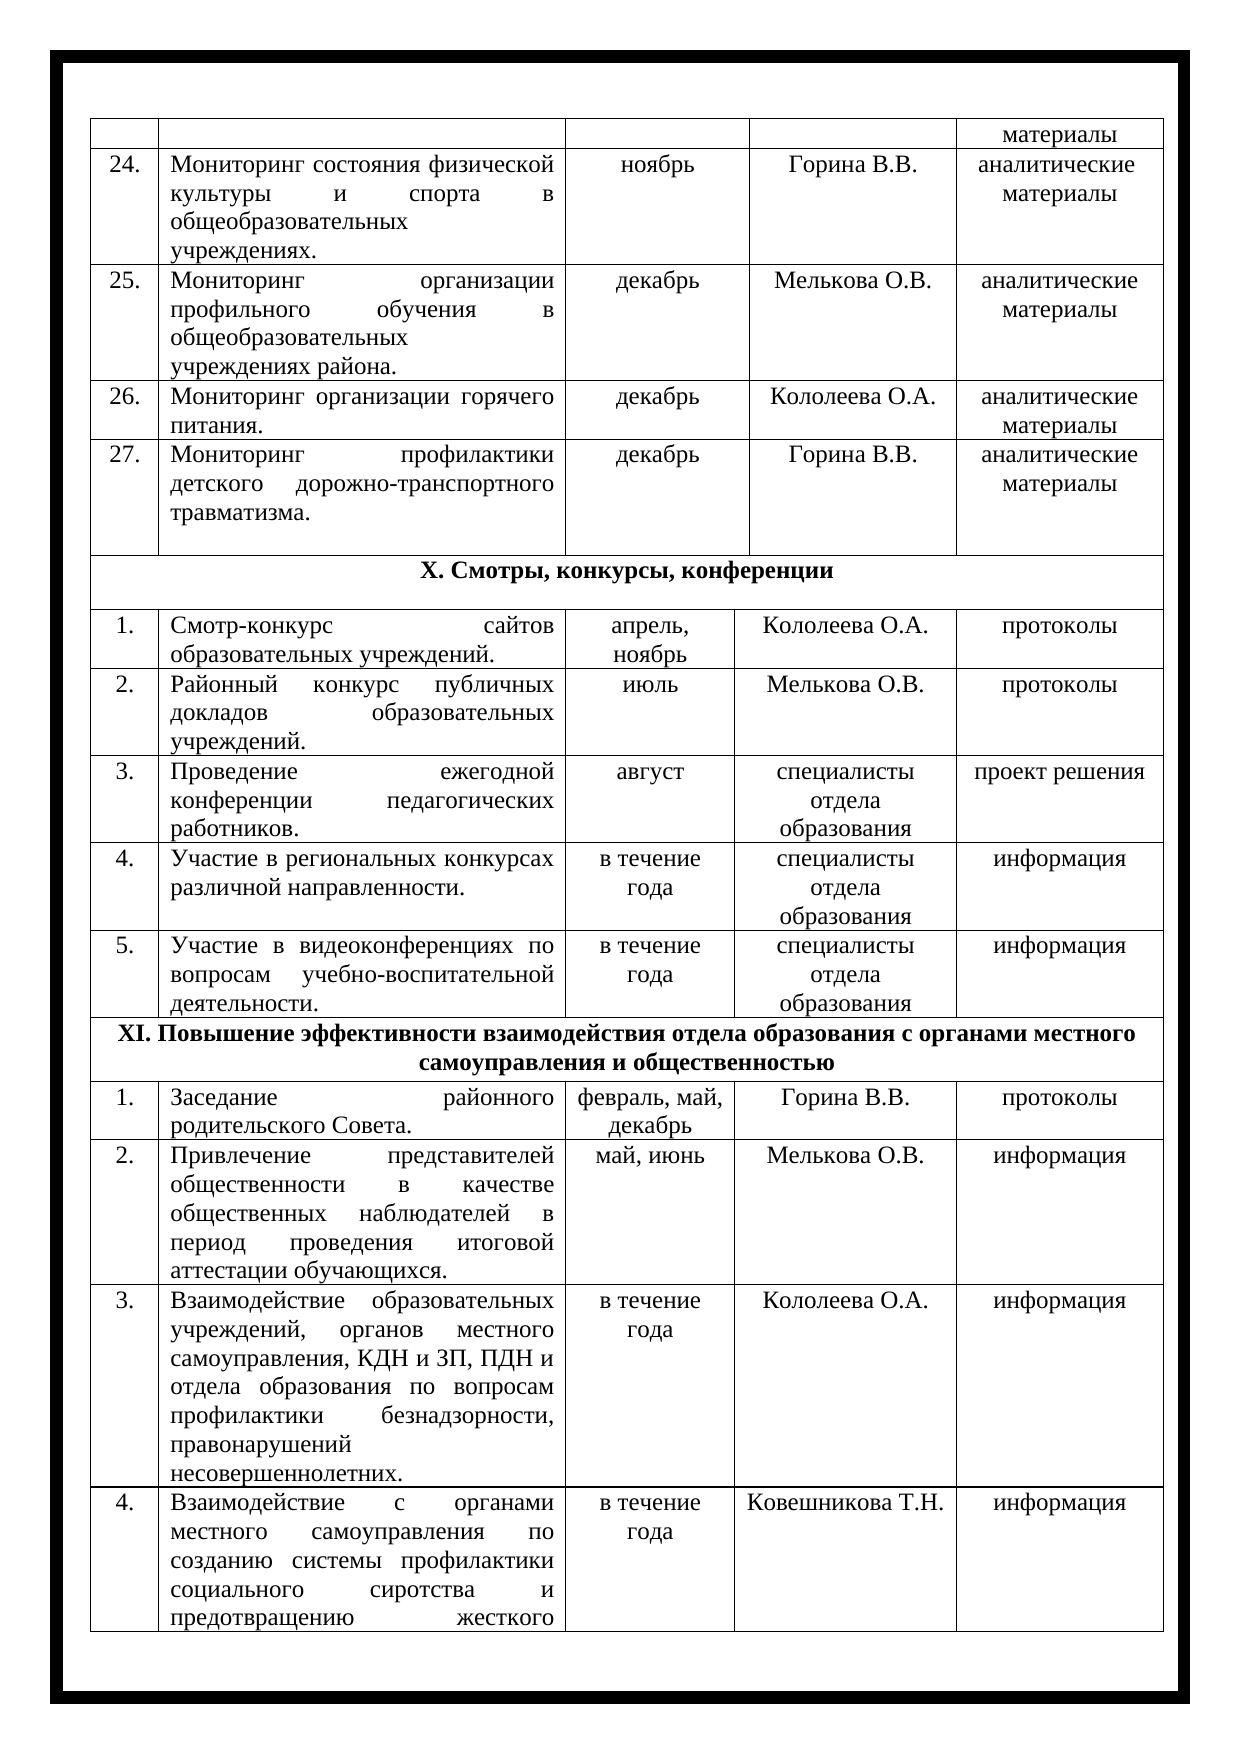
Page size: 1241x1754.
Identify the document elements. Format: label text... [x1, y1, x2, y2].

table_cell проект решения [957, 756, 1163, 842]
table_cell Мониторинг профилактики детского дорожно-транспортного травматизма. [159, 440, 565, 554]
table_cell Мониторинг состояния физической культуры и спорта в общеобразовательных учреждениях. [159, 149, 565, 264]
table_cell 3. [91, 1285, 158, 1486]
table_cell информация [957, 1140, 1163, 1284]
table_cell [566, 119, 749, 148]
table_cell апрель, ноябрь [566, 610, 734, 668]
table_cell Участие в видеоконференциях по вопросам учебно-воспитательной деятельности. [159, 931, 565, 1017]
table_cell Кололеева О.А. [735, 1285, 956, 1486]
table_cell Проведение ежегодной конференции педагогических работников. [159, 756, 565, 842]
table_cell декабрь [566, 381, 749, 438]
table_cell 5. [91, 931, 158, 1017]
table_cell 24. [91, 149, 158, 264]
table_cell материалы [957, 119, 1163, 148]
table_cell [750, 119, 956, 148]
table_cell Мелькова О.В. [750, 265, 956, 380]
table_cell протоколы [957, 610, 1163, 668]
table_cell информация [957, 843, 1163, 929]
table_cell XI. Повышение эффективности взаимодействия отдела образования с органами местного самоуправления и общественностью [91, 1018, 1163, 1081]
table_cell февраль, май, декабрь [566, 1082, 734, 1139]
table_cell аналитические материалы [957, 149, 1163, 264]
table_cell Районный конкурс публичных докладов образовательных учреждений. [159, 669, 565, 755]
table_cell Горина В.В. [750, 440, 956, 554]
table_cell в течение года [566, 1488, 734, 1631]
table_cell Горина В.В. [750, 149, 956, 264]
table_cell 25. [91, 265, 158, 380]
table_cell 4. [91, 1488, 158, 1631]
table_cell [159, 119, 565, 148]
table_cell информация [957, 1285, 1163, 1486]
table_cell Мелькова О.В. [735, 669, 956, 755]
table_cell Взаимодействие образовательных учреждений, органов местного самоуправления, КДН и ЗП, ПДН и отдела образования по вопросам профилактики безнадзорности, правонарушений несовершеннолетних. [159, 1285, 565, 1486]
table_cell Мелькова О.В. [735, 1140, 956, 1284]
table_cell Мониторинг организации профильного обучения в общеобразовательных учреждениях района. [159, 265, 565, 380]
table_cell 2. [91, 669, 158, 755]
table_cell Привлечение представителей общественности в качестве общественных наблюдателей в период проведения итоговой аттестации обучающихся. [159, 1140, 565, 1284]
table_cell Заседание районного родительского Совета. [159, 1082, 565, 1139]
table_cell специалисты отдела образования [735, 931, 956, 1017]
table_cell Мониторинг организации горячего питания. [159, 381, 565, 438]
table_cell Горина В.В. [735, 1082, 956, 1139]
table_cell ноябрь [566, 149, 749, 264]
table_cell декабрь [566, 440, 749, 554]
table_cell август [566, 756, 734, 842]
table_cell май, июнь [566, 1140, 734, 1284]
table_cell аналитические материалы [957, 265, 1163, 380]
table_cell Кололеева О.А. [735, 610, 956, 668]
table_cell X. Смотры, конкурсы, конференции [91, 556, 1163, 609]
table_cell в течение года [566, 843, 734, 929]
table_cell Кололеева О.А. [750, 381, 956, 438]
table_cell 1. [91, 610, 158, 668]
table_cell аналитические материалы [957, 381, 1163, 438]
table_cell специалисты отдела образования [735, 756, 956, 842]
table_cell информация [957, 1488, 1163, 1631]
table_cell Участие в региональных конкурсах различной направленности. [159, 843, 565, 929]
table_cell аналитические материалы [957, 440, 1163, 554]
table_cell 27. [91, 440, 158, 554]
table_cell Смотр-конкурс сайтов образовательных учреждений. [159, 610, 565, 668]
table_cell Взаимодействие с органами местного самоуправления по созданию системы профилактики социального сиротства и предотвращению жесткого [159, 1488, 565, 1631]
table_cell в течение года [566, 931, 734, 1017]
table_cell декабрь [566, 265, 749, 380]
table_cell Ковешникова Т.Н. [735, 1488, 956, 1631]
table_cell протоколы [957, 1082, 1163, 1139]
table_cell 4. [91, 843, 158, 929]
table_cell в течение года [566, 1285, 734, 1486]
table_cell 3. [91, 756, 158, 842]
table_cell [91, 119, 158, 148]
table_cell июль [566, 669, 734, 755]
table_cell специалисты отдела образования [735, 843, 956, 929]
table_cell 26. [91, 381, 158, 438]
table_cell протоколы [957, 669, 1163, 755]
table_cell информация [957, 931, 1163, 1017]
table_cell 1. [91, 1082, 158, 1139]
table_cell 2. [91, 1140, 158, 1284]
